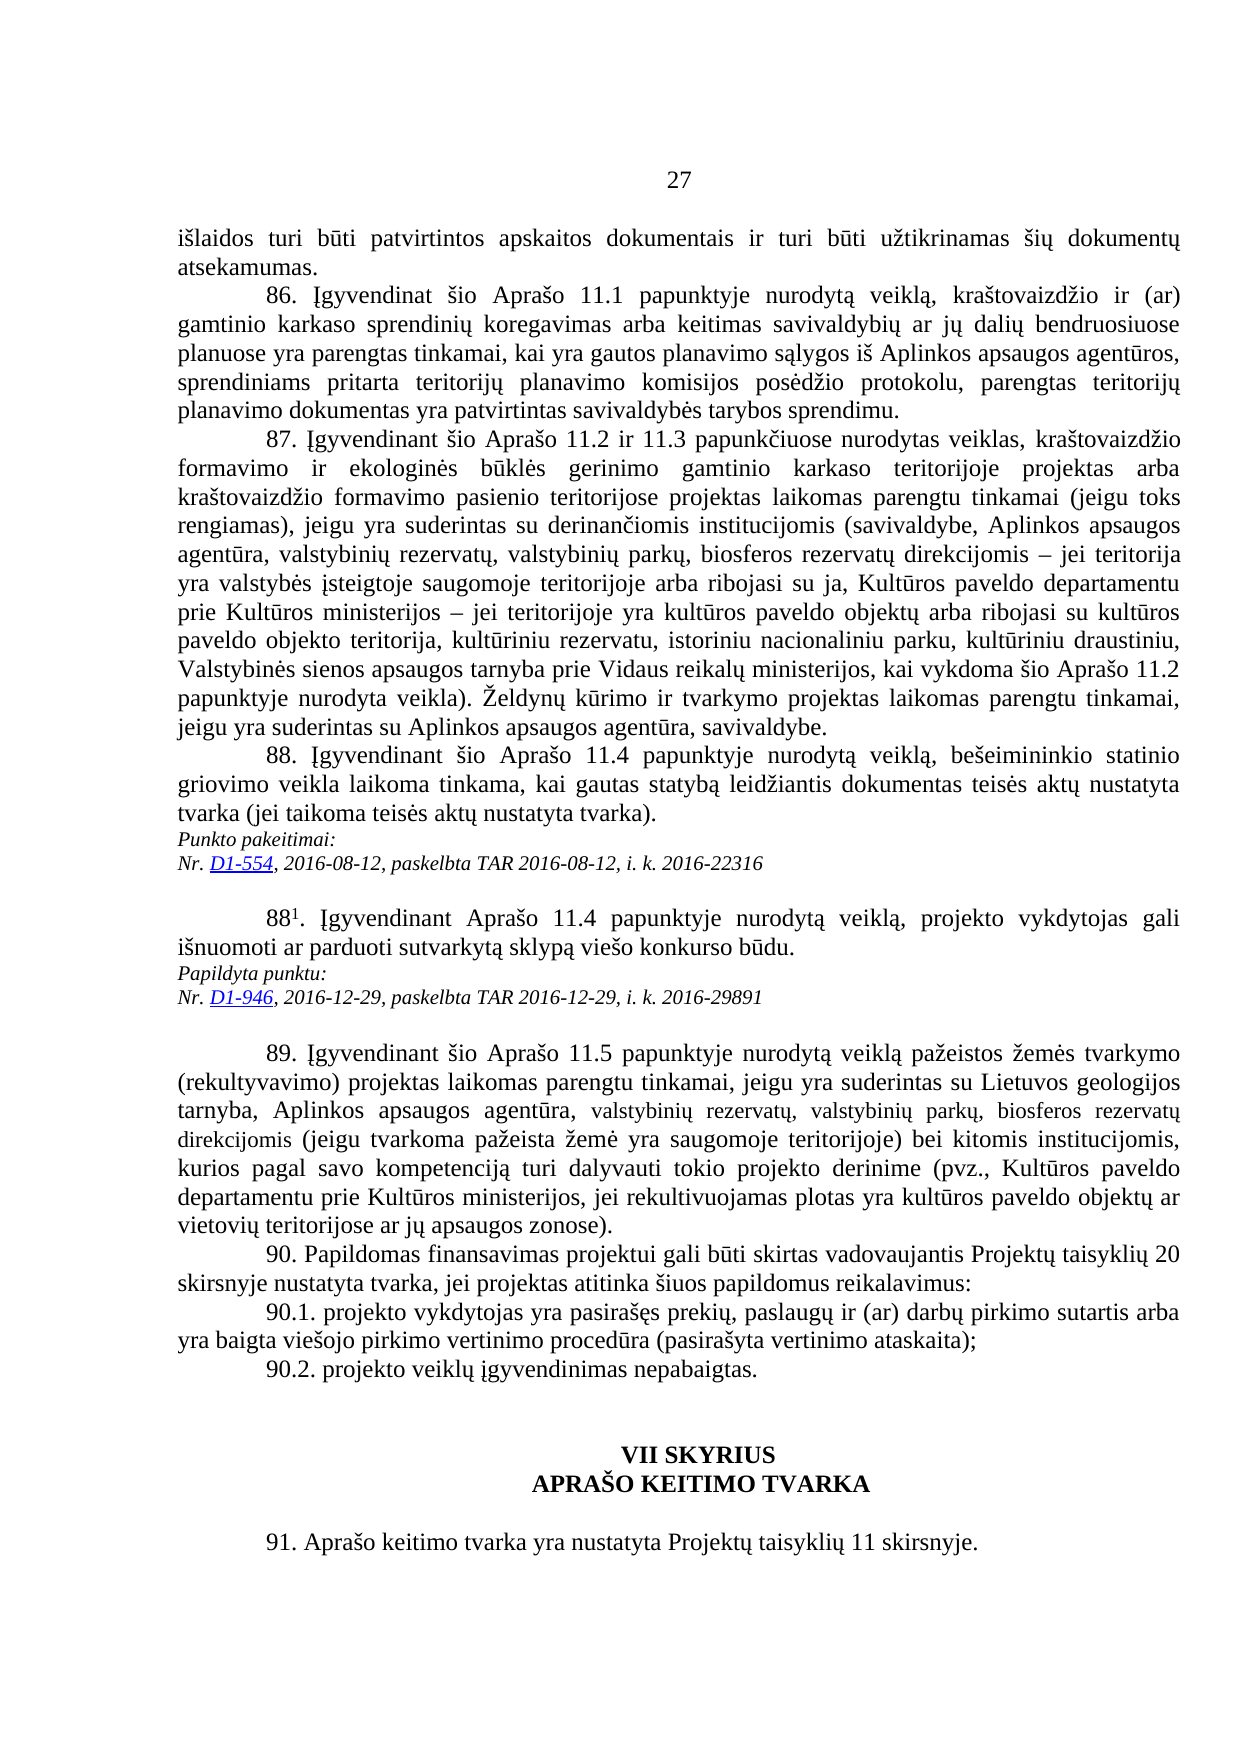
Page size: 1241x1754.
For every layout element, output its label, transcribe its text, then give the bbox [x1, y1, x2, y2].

text 89. Įgyvendinant šio Aprašo 11.5 papunktyje nurodytą veiklą pažeistos žemės tvarkymo (rekultyvavimo) projektas laikomas parengtu tinkamai, jeigu yra suderintas su Lietuvos geologijos tarnyba, Aplinkos apsaugos agentūra, valstybinių rezervatų, valstybinių parkų, biosferos rezervatų direkcijomis (jeigu tvarkoma pažeista žemė yra saugomoje teritorijoje) bei kitomis institucijomis, kurios pagal savo kompetenciją turi dalyvauti tokio projekto derinime (pvz., Kultūros paveldo departamentu prie Kultūros ministerijos, jei rekultivuojamas plotas yra kultūros paveldo objektų ar vietovių teritorijose ar jų apsaugos zonose). [177, 1038, 1181, 1239]
text Punkto pakeitimai: [177, 827, 1181, 851]
text VII SKYRIUS [215, 1440, 1181, 1469]
text 90. Papildomas finansavimas projektui gali būti skirtas vadovaujantis Projektų taisyklių 20 skirsnyje nustatyta tvarka, jei projektas atitinka šiuos papildomus reikalavimus: [177, 1239, 1181, 1297]
text 90.1. projekto vykdytojas yra pasirašęs prekių, paslaugų ir (ar) darbų pirkimo sutartis arba yra baigta viešojo pirkimo vertinimo procedūra (pasirašyta vertinimo ataskaita); [177, 1297, 1181, 1354]
text 88. Įgyvendinant šio Aprašo 11.4 papunktyje nurodytą veiklą, bešeimininkio statinio griovimo veikla laikoma tinkama, kai gautas statybą leidžiantis dokumentas teisės aktų nustatyta tvarka (jei taikoma teisės aktų nustatyta tvarka). [177, 740, 1181, 827]
text Nr. D1-946, 2016-12-29, paskelbta TAR 2016-12-29, i. k. 2016-29891 [177, 985, 1181, 1009]
text 86. Įgyvendinat šio Aprašo 11.1 papunktyje nurodytą veiklą, kraštovaizdžio ir (ar) gamtinio karkaso sprendinių koregavimas arba keitimas savivaldybių ar jų dalių bendruosiuose planuose yra parengtas tinkamai, kai yra gautos planavimo sąlygos iš Aplinkos apsaugos agentūros, sprendiniams pritarta teritorijų planavimo komisijos posėdžio protokolu, parengtas teritorijų planavimo dokumentas yra patvirtintas savivaldybės tarybos sprendimu. [177, 280, 1181, 424]
text 90.2. projekto veiklų įgyvendinimas nepabaigtas. [266, 1354, 1181, 1383]
text APRAŠO KEITIMO TVARKA [215, 1469, 1181, 1498]
text 881. Įgyvendinant Aprašo 11.4 papunktyje nurodytą veiklą, projekto vykdytojas gali išnuomoti ar parduoti sutvarkytą sklypą viešo konkurso būdu. [177, 903, 1181, 961]
text išlaidos turi būti patvirtintos apskaitos dokumentais ir turi būti užtikrinamas šių dokumentų atsekamumas. [177, 223, 1181, 280]
text 91. Aprašo keitimo tvarka yra nustatyta Projektų taisyklių 11 skirsnyje. [177, 1527, 1181, 1555]
text 87. Įgyvendinant šio Aprašo 11.2 ir 11.3 papunkčiuose nurodytas veiklas, kraštovaizdžio formavimo ir ekologinės būklės gerinimo gamtinio karkaso teritorijoje projektas arba kraštovaizdžio formavimo pasienio teritorijose projektas laikomas parengtu tinkamai (jeigu toks rengiamas), jeigu yra suderintas su derinančiomis institucijomis (savivaldybe, Aplinkos apsaugos agentūra, valstybinių rezervatų, valstybinių parkų, biosferos rezervatų direkcijomis – jei teritorija yra valstybės įsteigtoje saugomoje teritorijoje arba ribojasi su ja, Kultūros paveldo departamentu prie Kultūros ministerijos – jei teritorijoje yra kultūros paveldo objektų arba ribojasi su kultūros paveldo objekto teritorija, kultūriniu rezervatu, istoriniu nacionaliniu parku, kultūriniu draustiniu, Valstybinės sienos apsaugos tarnyba prie Vidaus reikalų ministerijos, kai vykdoma šio Aprašo 11.2 papunktyje nurodyta veikla). Želdynų kūrimo ir tvarkymo projektas laikomas parengtu tinkamai, jeigu yra suderintas su Aplinkos apsaugos agentūra, savivaldybe. [177, 424, 1181, 740]
text Nr. D1-554, 2016-08-12, paskelbta TAR 2016-08-12, i. k. 2016-22316 [177, 851, 1181, 875]
text Papildyta punktu: [177, 961, 1181, 985]
